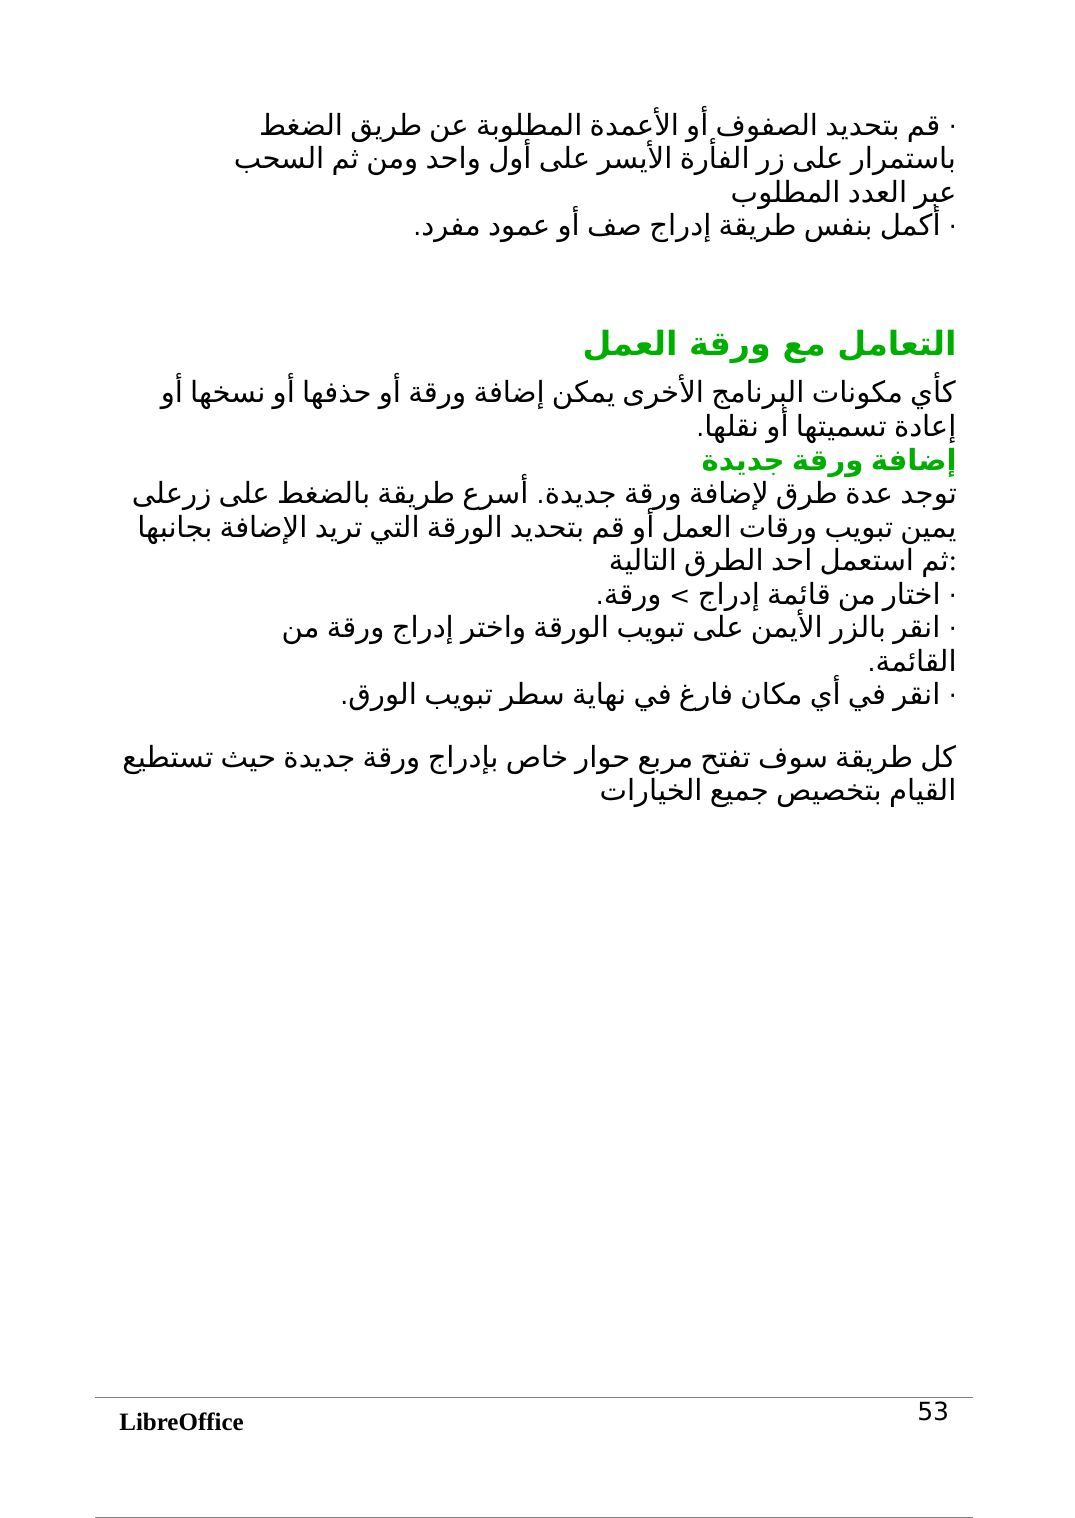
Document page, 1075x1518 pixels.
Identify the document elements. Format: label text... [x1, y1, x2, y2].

text إضافة ورقة جديدة [118, 443, 957, 476]
text · انقر في أي مكان فارغ في نهاية سطر تبويب الورق. [193, 677, 957, 711]
text · اختار من قائمة إدراج > ورقة. [193, 577, 957, 610]
text كأي مكونات البرنامج الأخرى يمكن إضافة ورقة أو حذفها أو نسخها أو إعادة تسميتها أو نقلها. [118, 376, 957, 443]
text · أكمل بنفس طريقة إدراج صف أو عمود مفرد. [193, 208, 957, 242]
subtitle التعامل مع ورقة العمل [118, 324, 957, 363]
text توجد عدة طرق لإضافة ورقة جديدة. أسرع طريقة بالضغط على زرعلى يمين تبويب ورقات العمل أو قم بتحديد الورقة التي تريد الإضافة بجانبها ثم استعمل احد الطرق التالية: [118, 476, 957, 577]
text كل طريقة سوف تفتح مربع حوار خاص بإدراج ورقة جديدة حيث تستطيع القيام بتخصيص جميع الخيارات [118, 740, 957, 807]
text · قم بتحديد الصفوف أو الأعمدة المطلوبة عن طريق الضغط باستمرار على زر الفأرة الأيسر على أول واحد ومن ثم السحب عبر العدد المطلوب [193, 108, 957, 208]
text · انقر بالزر الأيمن على تبويب الورقة واختر إدراج ورقة من القائمة. [193, 610, 957, 677]
